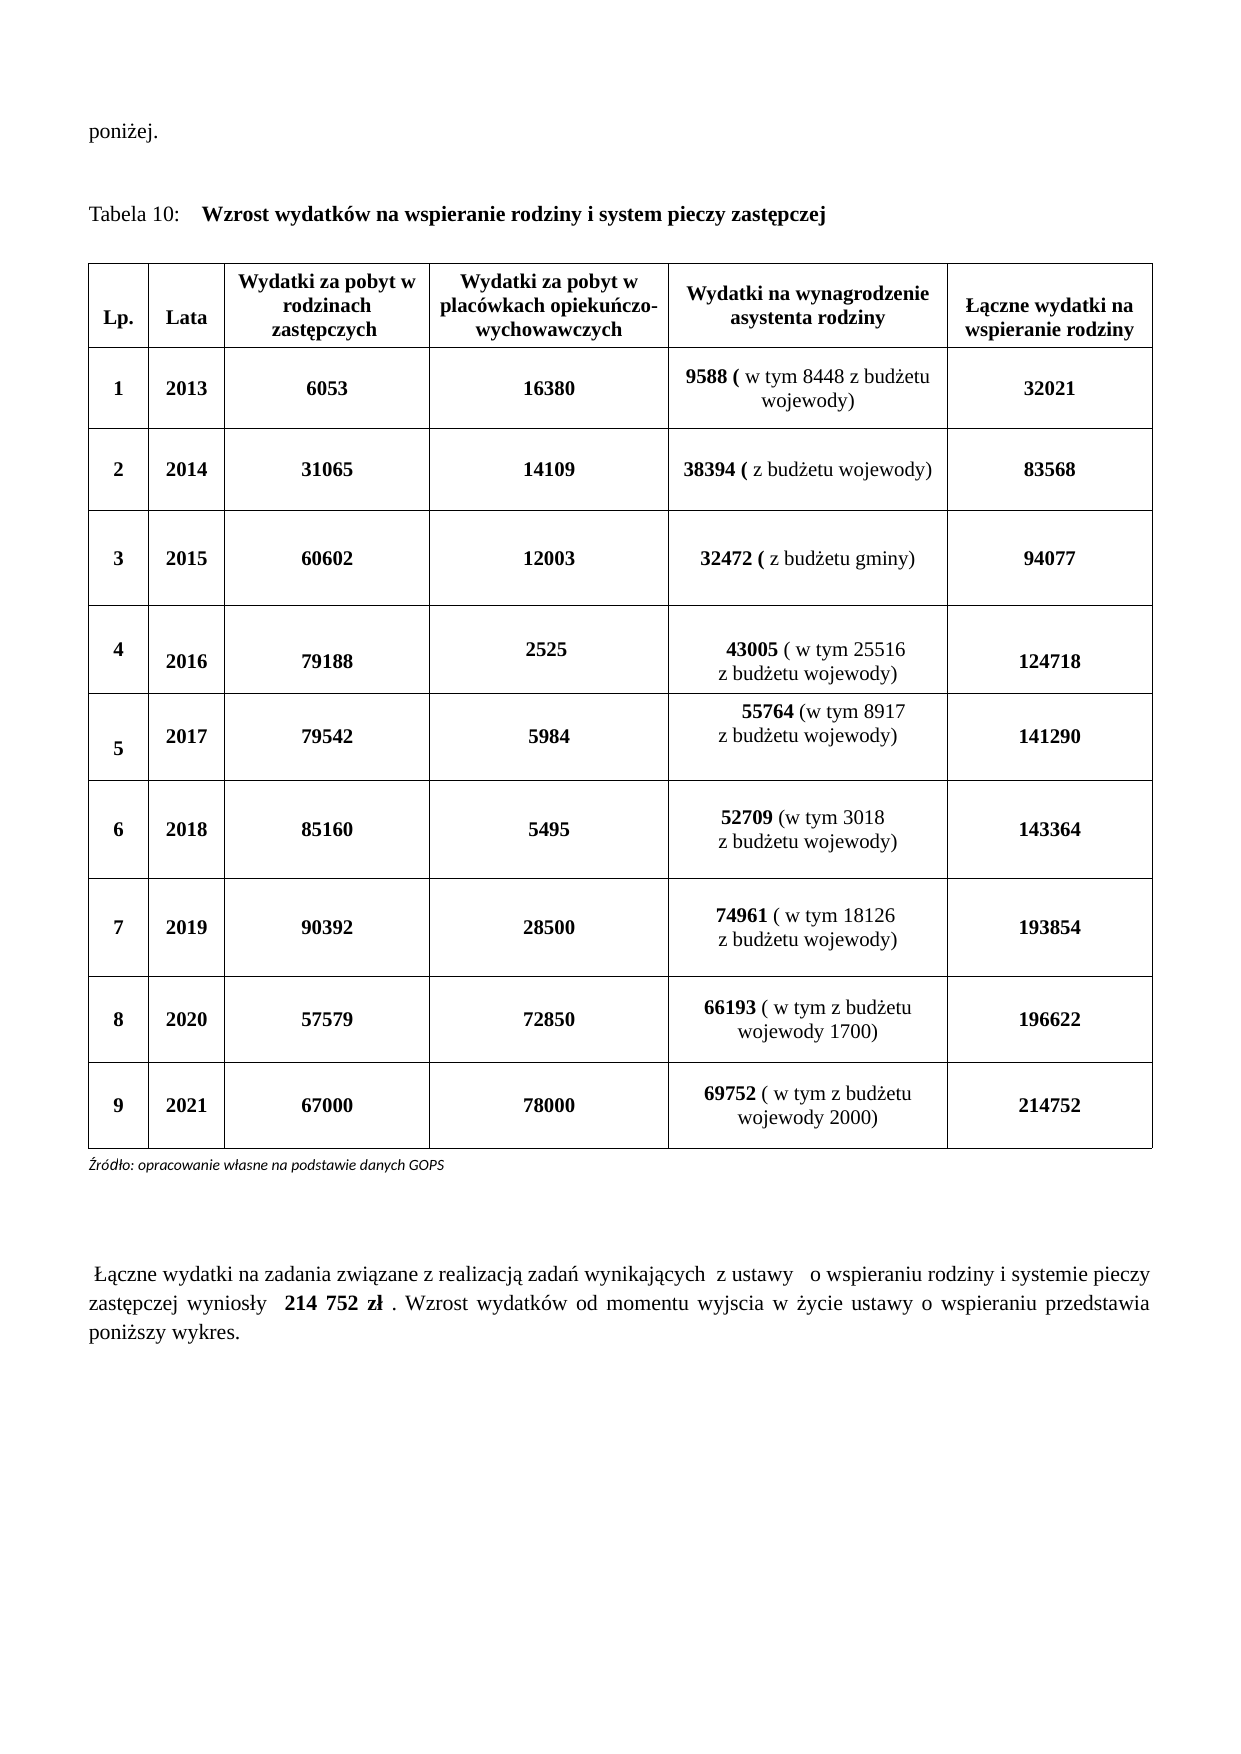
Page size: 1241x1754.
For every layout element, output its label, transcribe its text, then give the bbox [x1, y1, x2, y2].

table_cell 9588 ( w tym 8448 z budżetu wojewody) [669, 348, 947, 428]
table_cell 124718 [948, 606, 1152, 693]
table_header Wydatki za pobyt w rodzinach zastępczych [225, 264, 429, 347]
table_cell 14109 [430, 429, 668, 510]
table_cell 2018 [149, 781, 224, 878]
table_cell 2016 [149, 606, 224, 693]
table_cell 6 [89, 781, 148, 878]
table_cell 31065 [225, 429, 429, 510]
table_cell 193854 [948, 879, 1152, 976]
table_cell 196622 [948, 977, 1152, 1062]
table_header Wydatki na wynagrodzenie asystenta rodziny [669, 264, 947, 347]
table_cell 69752 ( w tym z budżetu wojewody 2000) [669, 1063, 947, 1148]
table_cell 2013 [149, 348, 224, 428]
table_cell 214752 [948, 1063, 1152, 1148]
table_cell 52709 (w tym 3018 z budżetu wojewody) [669, 781, 947, 878]
table_cell 5984 [430, 694, 668, 780]
table_cell 6053 [225, 348, 429, 428]
table_cell 12003 [430, 511, 668, 605]
table_cell 16380 [430, 348, 668, 428]
table_cell 79188 [225, 606, 429, 693]
table_cell 67000 [225, 1063, 429, 1148]
table_cell 55764 (w tym 8917 z budżetu wojewody) [669, 694, 947, 780]
table_header Łączne wydatki na wspieranie rodziny [948, 264, 1152, 347]
table_cell 78000 [430, 1063, 668, 1148]
table_cell 2525 [430, 606, 668, 693]
table_cell 8 [89, 977, 148, 1062]
table_cell 3 [89, 511, 148, 605]
table_cell 2020 [149, 977, 224, 1062]
table_cell 94077 [948, 511, 1152, 605]
table_cell 90392 [225, 879, 429, 976]
table_cell 7 [89, 879, 148, 976]
text Łączne wydatki na zadania związane z realizacją zadań wynikających z ustawy o wspieraniu rodziny i systemie pieczy zastępczej wyniosły 214 752 zł . Wzrost wydatków od momentu wyjscia w życie ustawy o wspieraniu przedstawia poniższy wykres. [88, 1261, 1152, 1344]
table_cell 143364 [948, 781, 1152, 878]
table_cell 2015 [149, 511, 224, 605]
table_cell 28500 [430, 879, 668, 976]
table_cell 2 [89, 429, 148, 510]
table_cell 9 [89, 1063, 148, 1148]
table_cell 5 [89, 694, 148, 780]
text poniżej. [88, 118, 1152, 143]
table_cell 66193 ( w tym z budżetu wojewody 1700) [669, 977, 947, 1062]
table_cell 4 [89, 606, 148, 693]
table_cell 72850 [430, 977, 668, 1062]
table_cell 79542 [225, 694, 429, 780]
table_cell 2017 [149, 694, 224, 780]
table_cell 85160 [225, 781, 429, 878]
text Tabela 10: Wzrost wydatków na wspieranie rodziny i system pieczy zastępczej [88, 201, 1152, 226]
table_cell 141290 [948, 694, 1152, 780]
table_cell 2019 [149, 879, 224, 976]
table_cell 60602 [225, 511, 429, 605]
table_cell 2021 [149, 1063, 224, 1148]
text Źródło: opracowanie własne na podstawie danych GOPS [88, 1154, 1152, 1175]
table_cell 57579 [225, 977, 429, 1062]
table_header Lata [149, 264, 224, 347]
table_cell 83568 [948, 429, 1152, 510]
table_cell 32472 ( z budżetu gminy) [669, 511, 947, 605]
table_header Wydatki za pobyt w placówkach opiekuńczo-wychowawczych [430, 264, 668, 347]
table_cell 38394 ( z budżetu wojewody) [669, 429, 947, 510]
table_cell 5495 [430, 781, 668, 878]
table_cell 74961 ( w tym 18126 z budżetu wojewody) [669, 879, 947, 976]
table_header Lp. [89, 264, 148, 347]
table_cell 43005 ( w tym 25516 z budżetu wojewody) [669, 606, 947, 693]
table_cell 1 [89, 348, 148, 428]
table_cell 2014 [149, 429, 224, 510]
table_cell 32021 [948, 348, 1152, 428]
